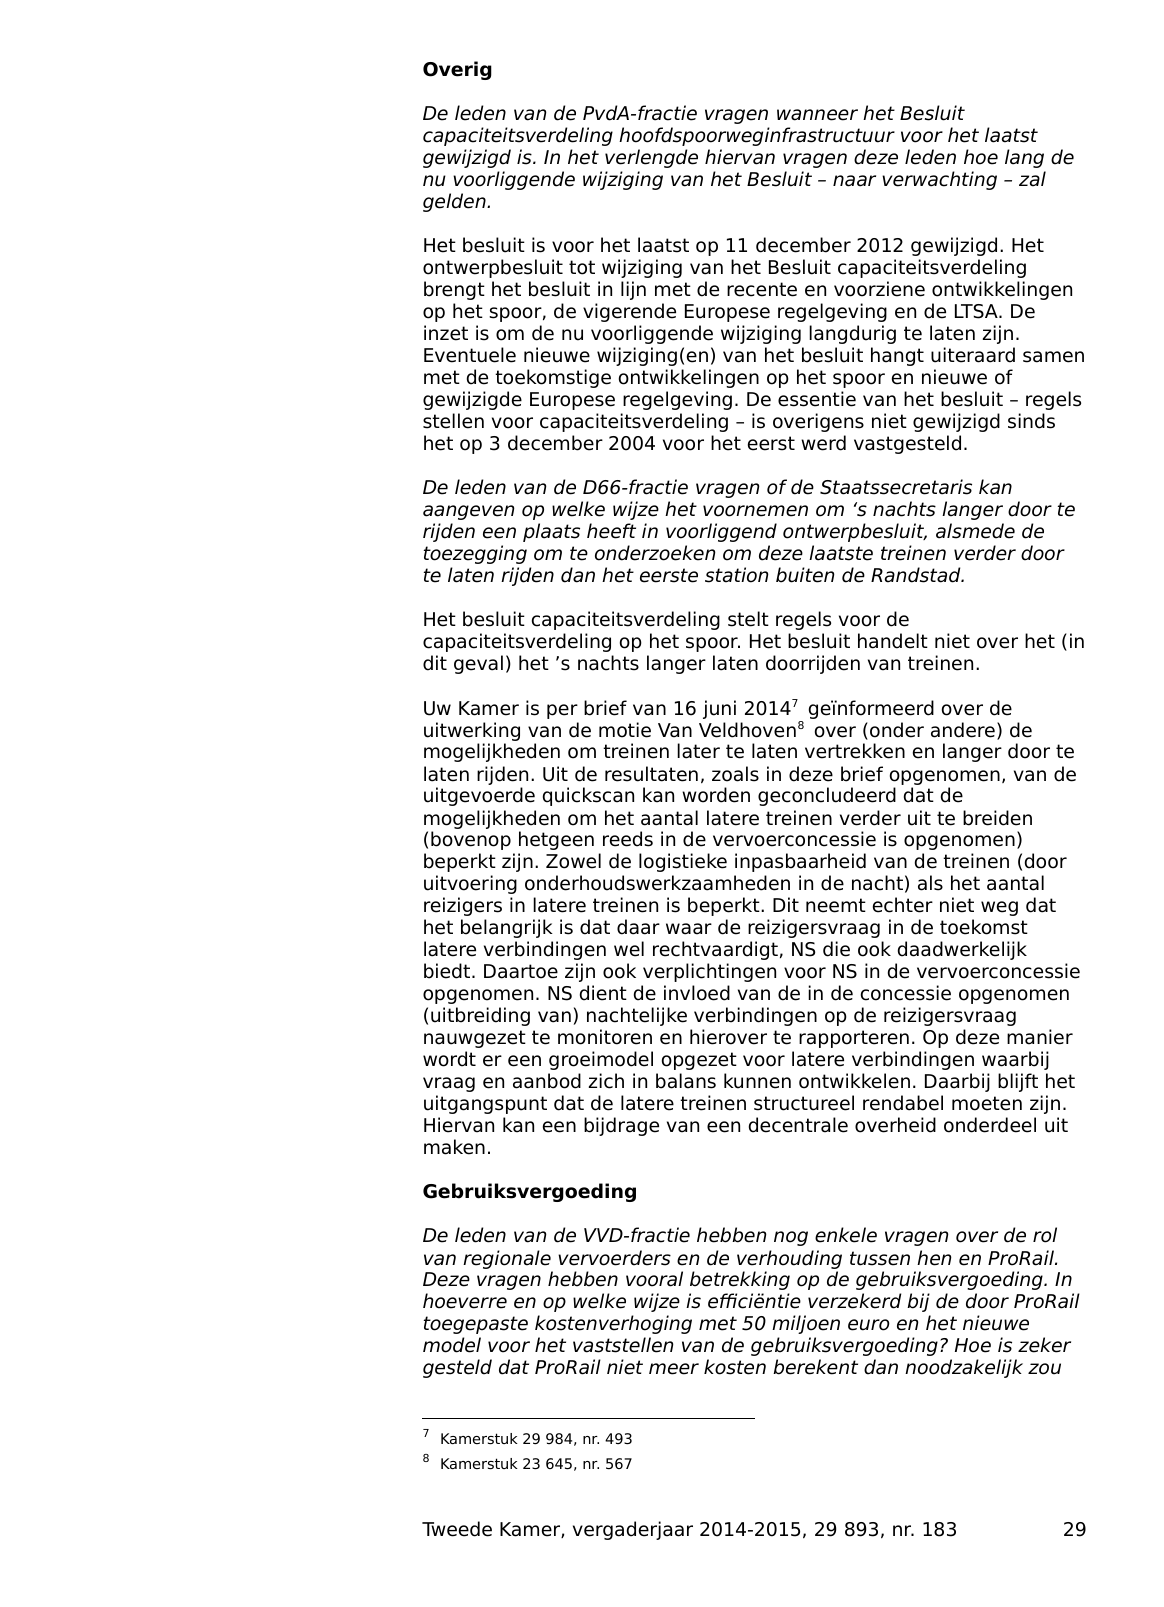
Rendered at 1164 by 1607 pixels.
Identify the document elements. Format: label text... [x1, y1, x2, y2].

text Kamerstuk 29 984, nr. 493 [422, 1427, 1087, 1449]
subtitle Gebruiksvergoeding [422, 1181, 1087, 1203]
text Kamerstuk 23 645, nr. 567 [422, 1452, 1087, 1474]
text De leden van de PvdA-fractie vragen wanneer het Besluit capaciteitsverdeling hoofdspoorweginfrastructuur voor het laatst gewijzigd is. In het verlengde hiervan vragen deze leden hoe lang de nu voorliggende wijziging van het Besluit – naar verwachting – zal gelden. [422, 103, 1087, 213]
text De leden van de D66-fractie vragen of de Staatssecretaris kan aangeven op welke wijze het voornemen om ‘s nachts langer door te rijden een plaats heeft in voorliggend ontwerpbesluit, alsmede de toezegging om te onderzoeken om deze laatste treinen verder door te laten rijden dan het eerste station buiten de Randstad. [422, 477, 1087, 587]
text De leden van de VVD-fractie hebben nog enkele vragen over de rol van regionale vervoerders en de verhouding tussen hen en ProRail. Deze vragen hebben vooral betrekking op de gebruiksvergoeding. In hoeverre en op welke wijze is efficiëntie verzekerd bij de door ProRail toegepaste kostenverhoging met 50 miljoen euro en het nieuwe model voor het vaststellen van de gebruiksvergoeding? Hoe is zeker gesteld dat ProRail niet meer kosten berekent dan noodzakelijk zou [422, 1225, 1087, 1379]
text Het besluit capaciteitsverdeling stelt regels voor de capaciteitsverdeling op het spoor. Het besluit handelt niet over het (in dit geval) het ’s nachts langer laten doorrijden van treinen. [422, 609, 1087, 675]
text Uw Kamer is per brief van 16 juni 2014 geïnformeerd over de uitwerking van de motie Van Veldhoven over (onder andere) de mogelijkheden om treinen later te laten vertrekken en langer door te laten rijden. Uit de resultaten, zoals in deze brief opgenomen, van de uitgevoerde quickscan kan worden geconcludeerd dat de mogelijkheden om het aantal latere treinen verder uit te breiden (bovenop hetgeen reeds in de vervoerconcessie is opgenomen) beperkt zijn. Zowel de logistieke inpasbaarheid van de treinen (door uitvoering onderhoudswerkzaamheden in de nacht) als het aantal reizigers in latere treinen is beperkt. Dit neemt echter niet weg dat het belangrijk is dat daar waar de reizigersvraag in de toekomst latere verbindingen wel rechtvaardigt, NS die ook daadwerkelijk biedt. Daartoe zijn ook verplichtingen voor NS in de vervoerconcessie opgenomen. NS dient de invloed van de in de concessie opgenomen (uitbreiding van) nachtelijke verbindingen op de reizigersvraag nauwgezet te monitoren en hierover te rapporteren. Op deze manier wordt er een groeimodel opgezet voor latere verbindingen waarbij vraag en aanbod zich in balans kunnen ontwikkelen. Daarbij blijft het uitgangspunt dat de latere treinen structureel rendabel moeten zijn. Hiervan kan een bijdrage van een decentrale overheid onderdeel uit maken. [422, 697, 1087, 1159]
text Het besluit is voor het laatst op 11 december 2012 gewijzigd. Het ontwerpbesluit tot wijziging van het Besluit capaciteitsverdeling brengt het besluit in lijn met de recente en voorziene ontwikkelingen op het spoor, de vigerende Europese regelgeving en de LTSA. De inzet is om de nu voorliggende wijziging langdurig te laten zijn. Eventuele nieuwe wijziging(en) van het besluit hangt uiteraard samen met de toekomstige ontwikkelingen op het spoor en nieuwe of gewijzigde Europese regelgeving. De essentie van het besluit – regels stellen voor capaciteitsverdeling – is overigens niet gewijzigd sinds het op 3 december 2004 voor het eerst werd vastgesteld. [422, 235, 1087, 455]
subtitle Overig [422, 59, 1087, 81]
